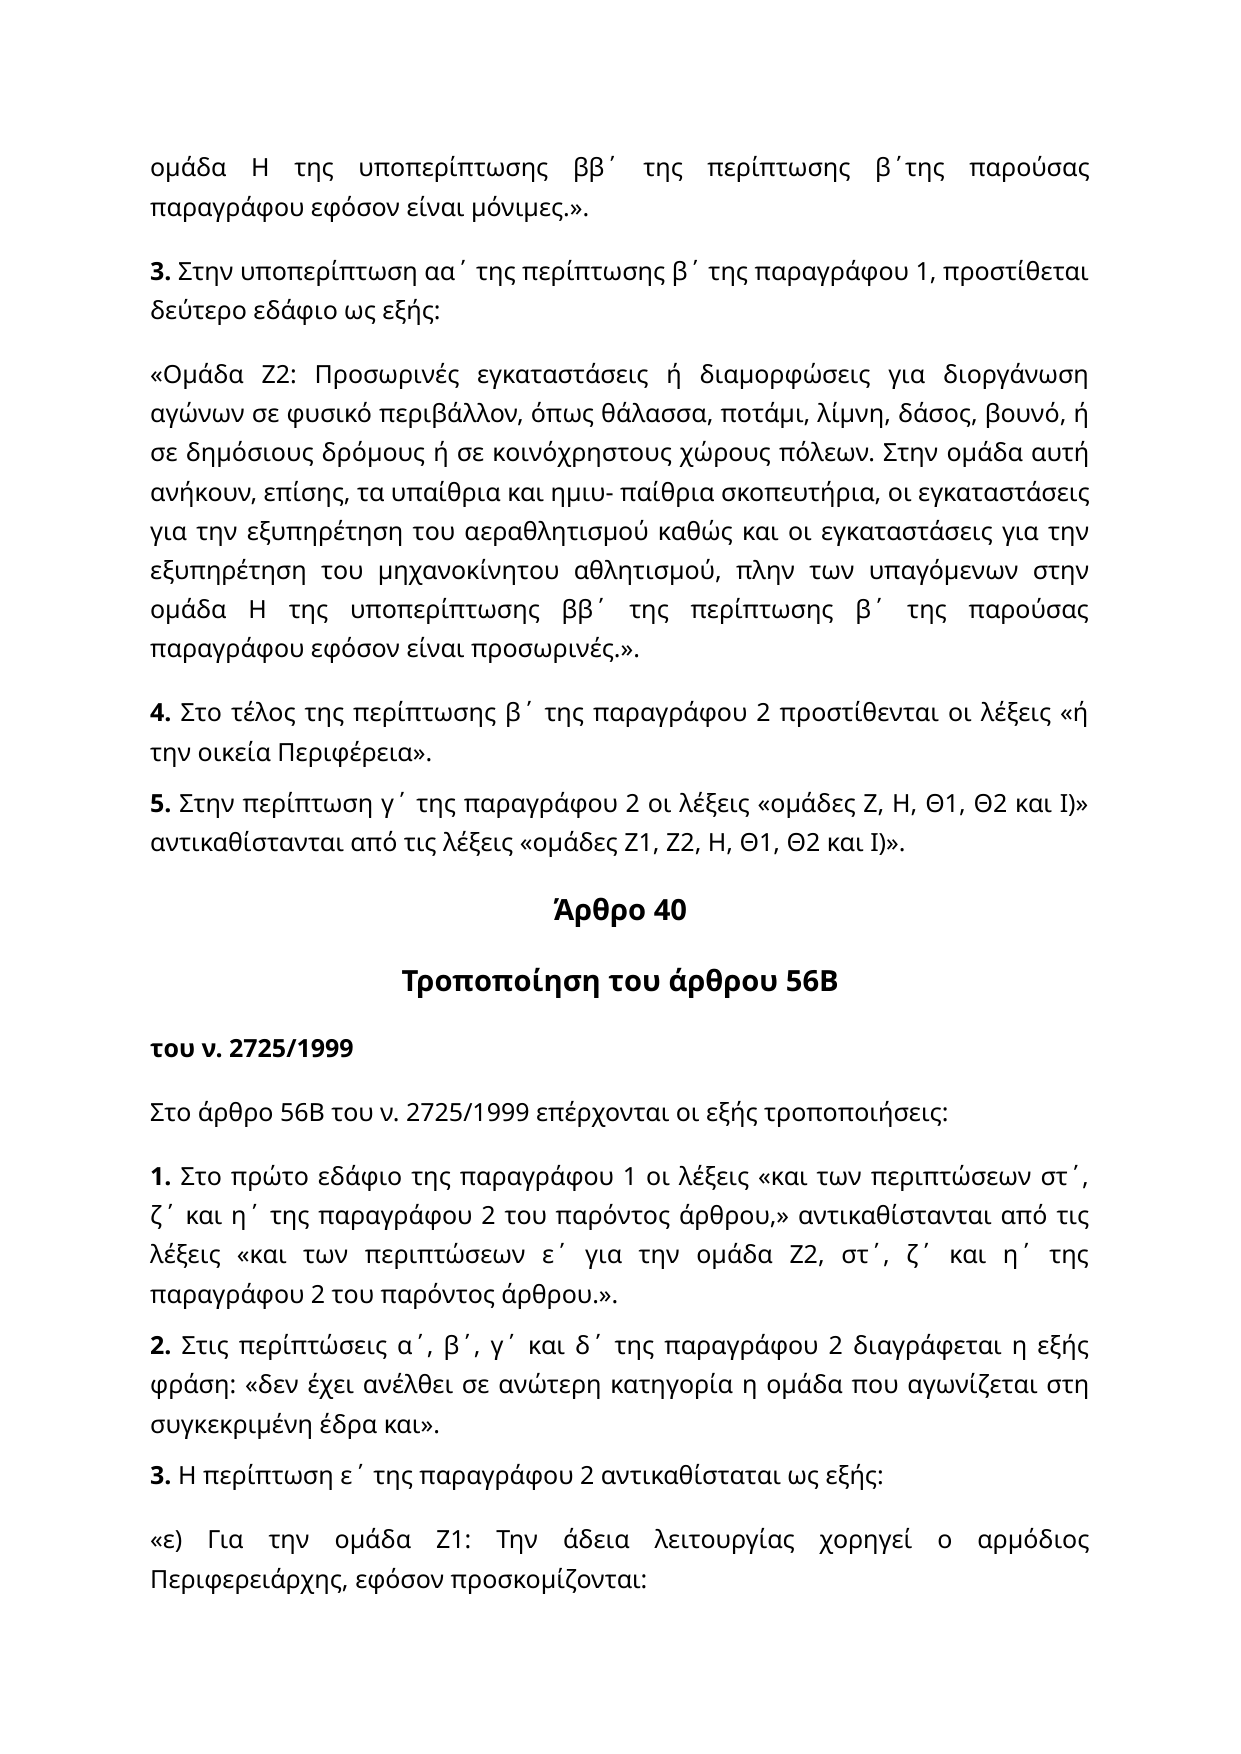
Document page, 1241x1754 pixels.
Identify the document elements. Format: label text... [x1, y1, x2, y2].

text ομάδα Η της υποπερίπτωσης ββ΄ της περίπτωσης β΄της παρούσας παραγράφου εφόσον είναι μόνιμες.». [150, 150, 1090, 223]
text «Ομάδα Ζ2: Προσωρινές εγκαταστάσεις ή διαμορφώσεις για διοργάνωση αγώνων σε φυσικό περιβάλλον, όπως θάλασσα, ποτάμι, λίμνη, δάσος, βουνό, ή σε δημόσιους δρόμους ή σε κοινόχρηστους χώρους πόλεων. Στην ομάδα αυτή ανήκουν, επίσης, τα υπαίθρια και ημιυ- παίθρια σκοπευτήρια, οι εγκαταστάσεις για την εξυπηρέτηση του αεραθλητισμού καθώς και οι εγκαταστάσεις για την εξυπηρέτηση του μηχανοκίνητου αθλητισμού, πλην των υπαγόμενων στην ομάδα Η της υποπερίπτωσης ββ΄ της περίπτωσης β΄ της παρούσας παραγράφου εφόσον είναι προσωρινές.». [150, 357, 1090, 665]
text 4. Στο τέλος της περίπτωσης β΄ της παραγράφου 2 προστίθενται οι λέξεις «ή την οικεία Περιφέρεια». [150, 695, 1090, 768]
text 3. Η περίπτωση ε΄ της παραγράφου 2 αντικαθίσταται ως εξής: [150, 1458, 1090, 1492]
text του ν. 2725/1999 [150, 1030, 1090, 1064]
text 1. Στο πρώτο εδάφιο της παραγράφου 1 οι λέξεις «και των περιπτώσεων στ΄, ζ΄ και η΄ της παραγράφου 2 του παρόντος άρθρου,» αντικαθίστανται από τις λέξεις «και των περιπτώσεων ε΄ για την ομάδα Ζ2, στ΄, ζ΄ και η΄ της παραγράφου 2 του παρόντος άρθρου.». [150, 1159, 1090, 1310]
text 5. Στην περίπτωση γ΄ της παραγράφου 2 οι λέξεις «ομάδες Ζ, Η, Θ1, Θ2 και Ι)» αντικαθίστανται από τις λέξεις «ομάδες Ζ1, Ζ2, Η, Θ1, Θ2 και Ι)». [150, 786, 1090, 859]
subtitle Άρθρο 40 [150, 889, 1090, 929]
text 3. Στην υποπερίπτωση αα΄ της περίπτωσης β΄ της παραγράφου 1, προστίθεται δεύτερο εδάφιο ως εξής: [150, 253, 1090, 327]
text «ε) Για την ομάδα Ζ1: Την άδεια λειτουργίας χορηγεί ο αρμόδιος Περιφερειάρχης, εφόσον προσκομίζονται: [150, 1522, 1090, 1595]
text 2. Στις περίπτώσεις α΄, β΄, γ΄ και δ΄ της παραγράφου 2 διαγράφεται η εξής φράση: «δεν έχει ανέλθει σε ανώτερη κατηγορία η ομάδα που αγωνίζεται στη συγκεκριμένη έδρα και». [150, 1328, 1090, 1440]
subtitle Τροποποίηση του άρθρου 56Β [150, 960, 1090, 999]
text Στο άρθρο 56Β του ν. 2725/1999 επέρχονται οι εξής τροποποιήσεις: [150, 1094, 1090, 1129]
